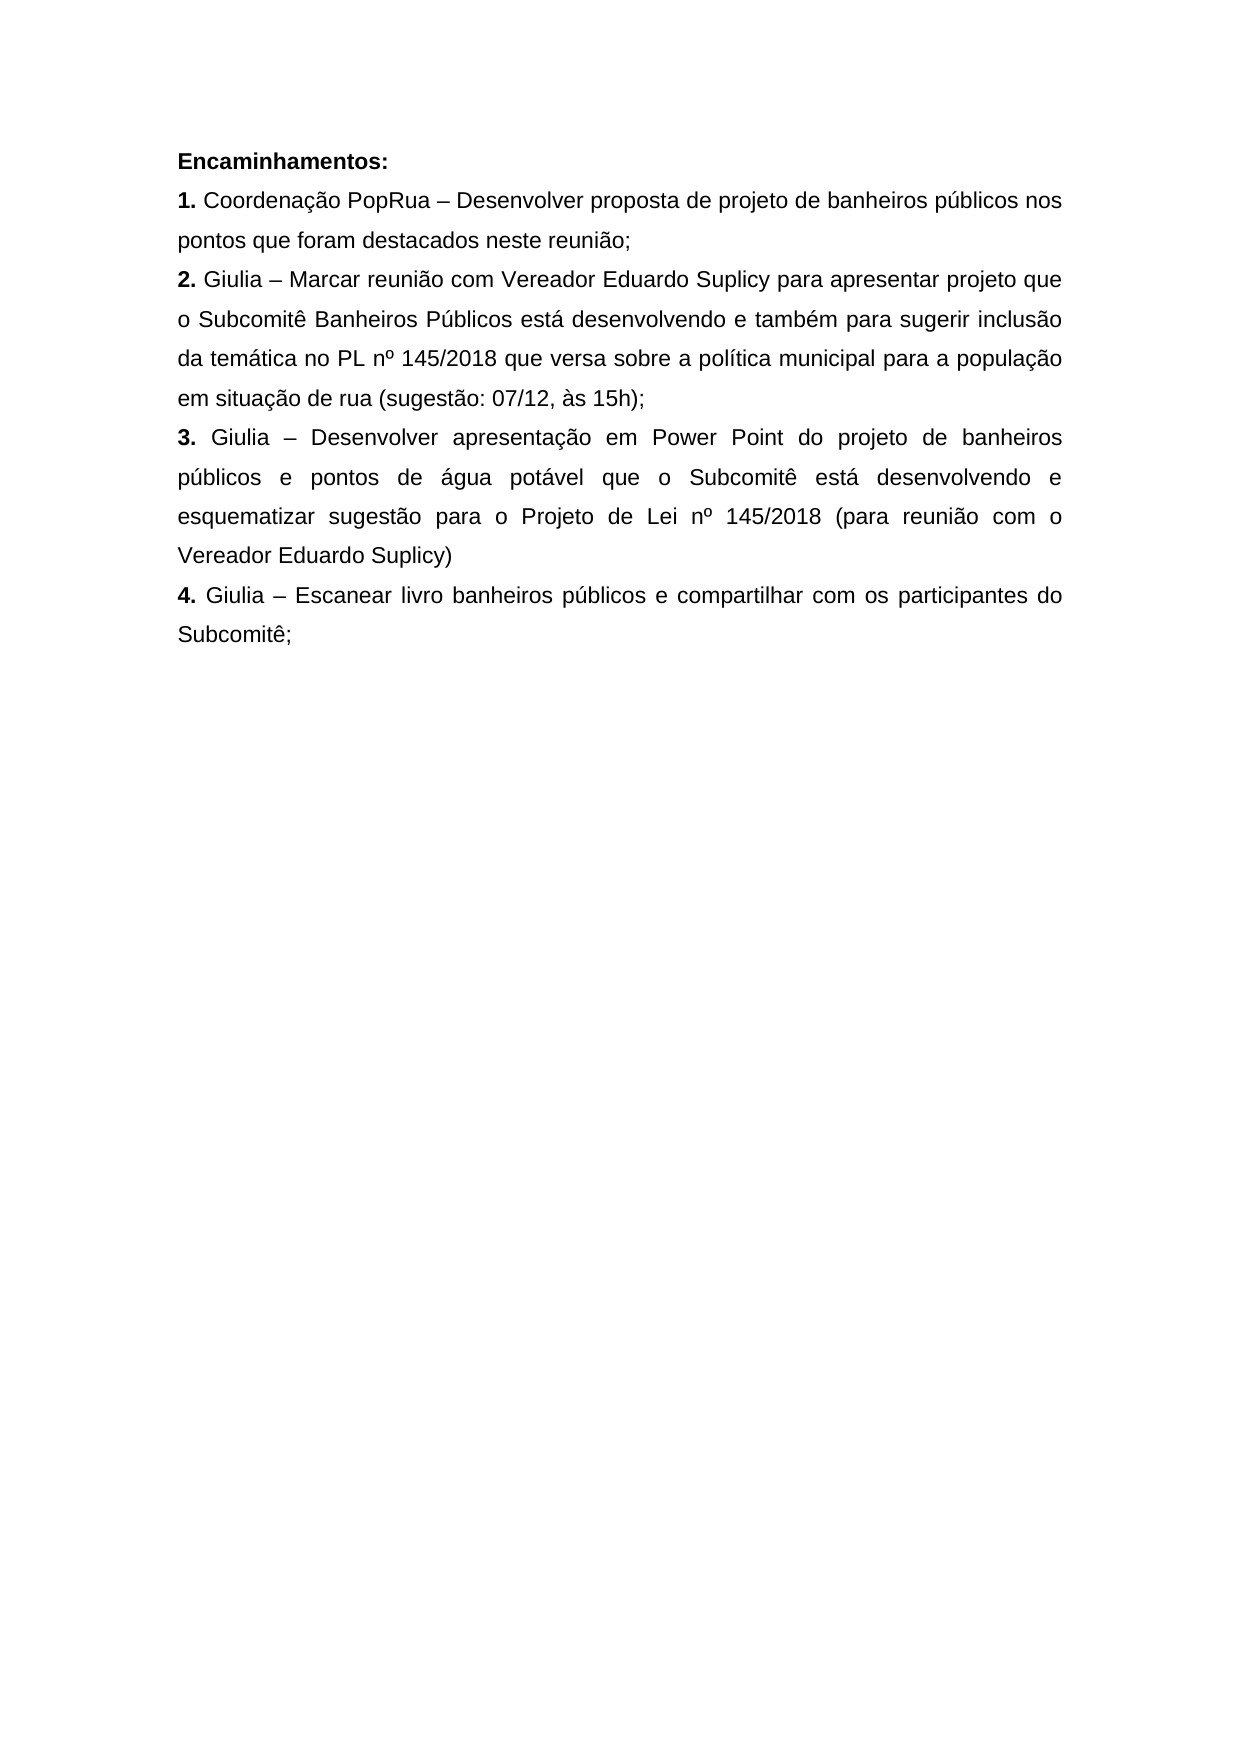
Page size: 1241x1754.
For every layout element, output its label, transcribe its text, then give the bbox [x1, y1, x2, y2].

text Encaminhamentos: [177, 148, 1063, 174]
text 1. Coordenação PopRua – Desenvolver proposta de projeto de banheiros públicos nos pontos que foram destacados neste reunião; [177, 187, 1063, 253]
text 4. Giulia – Escanear livro banheiros públicos e compartilhar com os participantes do Subcomitê; [177, 582, 1063, 648]
text 2. Giulia – Marcar reunião com Vereador Eduardo Suplicy para apresentar projeto que o Subcomitê Banheiros Públicos está desenvolvendo e também para sugerir inclusão da temática no PL nº 145/2018 que versa sobre a política municipal para a população em situação de rua (sugestão: 07/12, às 15h); [177, 266, 1063, 411]
text 3. Giulia – Desenvolver apresentação em Power Point do projeto de banheiros públicos e pontos de água potável que o Subcomitê está desenvolvendo e esquematizar sugestão para o Projeto de Lei nº 145/2018 (para reunião com o Vereador Eduardo Suplicy) [177, 424, 1063, 569]
